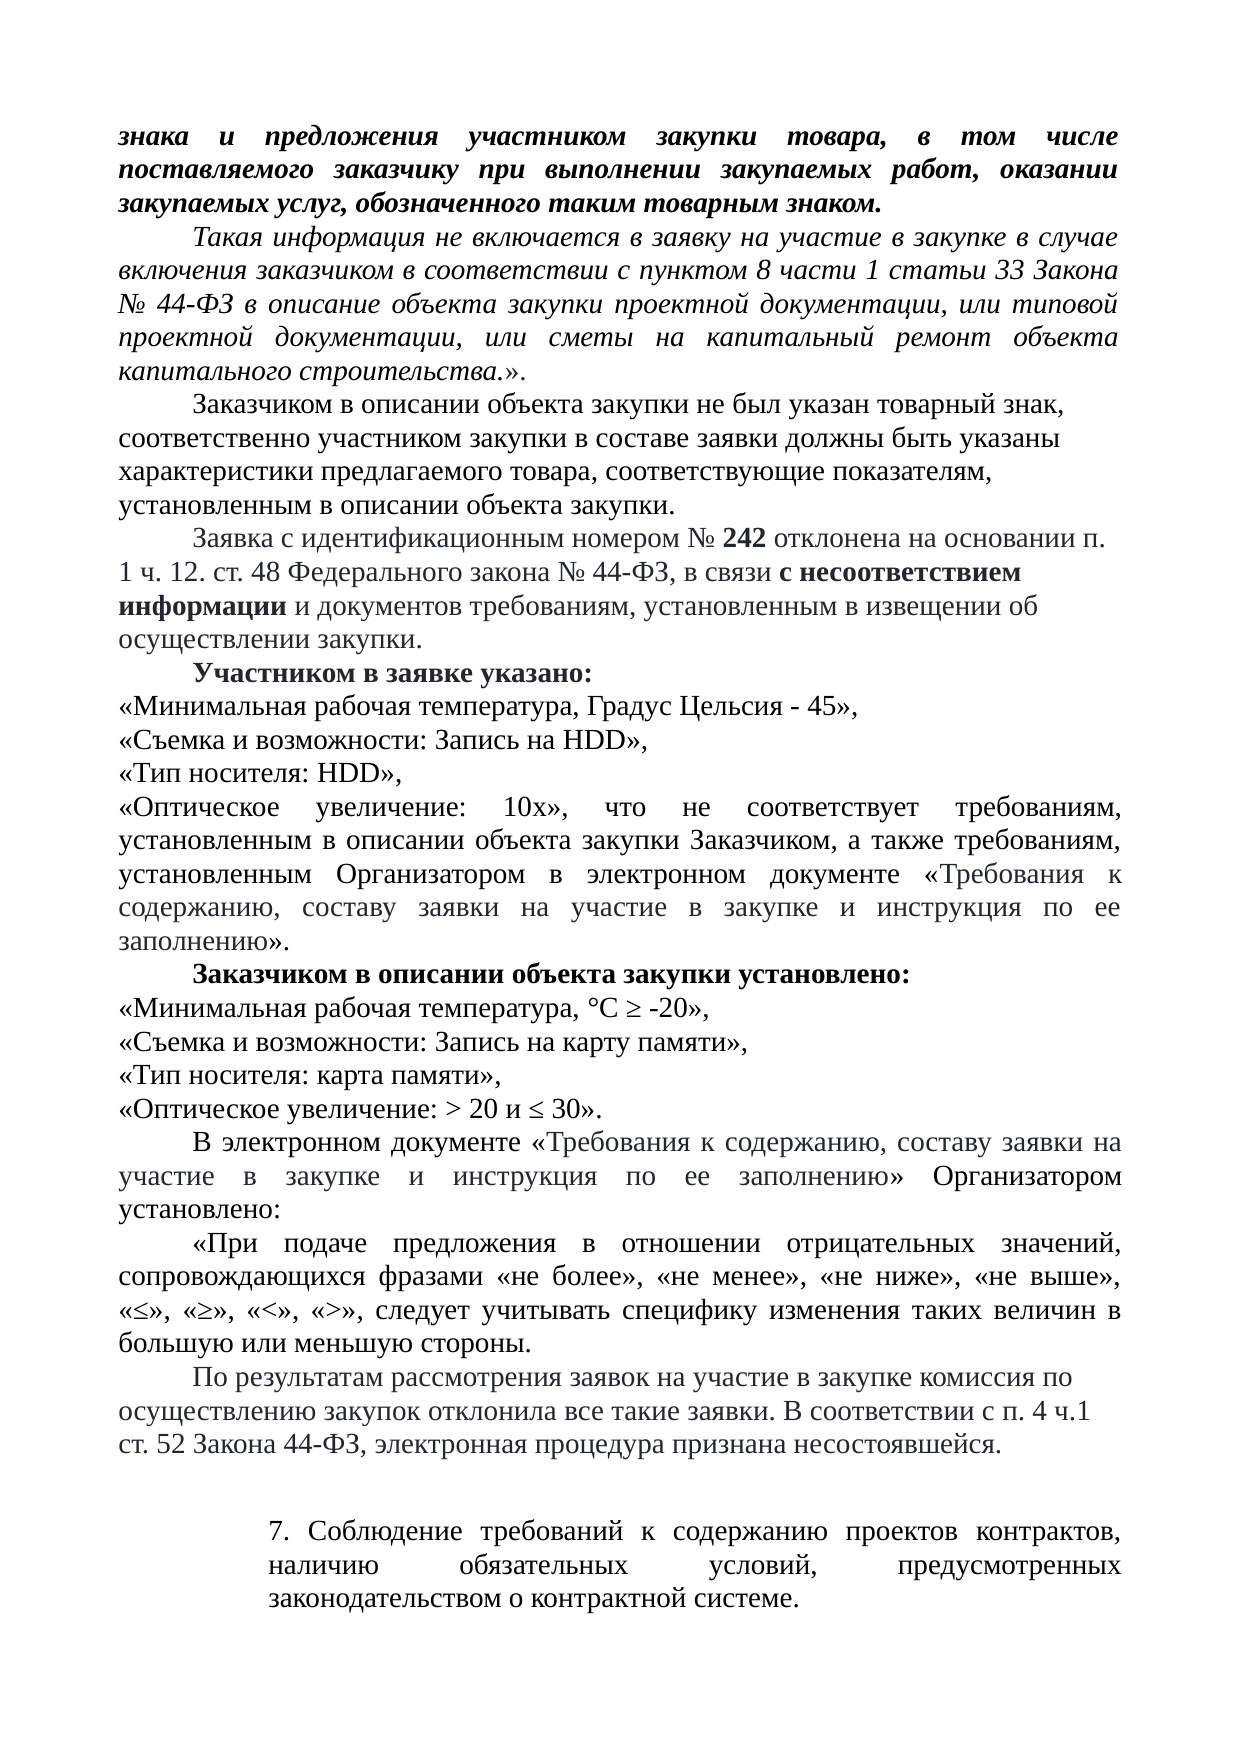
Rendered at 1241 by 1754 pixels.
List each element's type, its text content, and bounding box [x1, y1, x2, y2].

text «Тип носителя: карта памяти», [118, 1057, 1122, 1091]
text По результатам рассмотрения заявок на участие в закупке комиссия по осуществлению закупок отклонила все такие заявки. В соответствии с п. 4 ч.1 ст. 52 Закона 44-ФЗ, электронная процедура признана несостоявшейся. [118, 1359, 1122, 1460]
text «При подаче предложения в отношении отрицательных значений, сопровождающихся фразами «не более», «не менее», «не ниже», «не выше», «≤», «≥», «<», «>», следует учитывать специфику изменения таких величин в большую или меньшую стороны. [118, 1225, 1122, 1359]
text «Минимальная рабочая температура, °С ≥ -20», [118, 990, 1122, 1024]
text Заказчиком в описании объекта закупки установлено: [118, 957, 1122, 990]
text «Съемка и возможности: Запись на карту памяти», [118, 1024, 1122, 1057]
text Заказчиком в описании объекта закупки не был указан товарный знак, соответственно участником закупки в составе заявки должны быть указаны характеристики предлагаемого товара, соответствующие показателям, установленным в описании объекта закупки. [118, 386, 1122, 521]
text «Съемка и возможности: Запись на HDD», [118, 722, 1122, 755]
text Заявка с идентификационным номером № 242 отклонена на основании п. 1 ч. 12. ст. 48 Федерального закона № 44-ФЗ, в связи с несоответствием информации и документов требованиям, установленным в извещении об осуществлении закупки. [118, 521, 1122, 655]
text Участником в заявке указано: [118, 655, 1122, 688]
list 7. Соблюдение требований к содержанию проектов контрактов, наличию обязательных условий, предусмотренных законодательством о контрактной системе. [231, 1513, 1122, 1614]
text «Оптическое увеличение: > 20 и ≤ 30». [118, 1091, 1122, 1124]
text «Минимальная рабочая температура, Градус Цельсия - 45», [118, 688, 1122, 722]
text знака и предложения участником закупки товара, в том числе поставляемого заказчику при выполнении закупаемых работ, оказании закупаемых услуг, обозначенного таким товарным знаком. [118, 118, 1122, 219]
text В электронном документе «Требования к содержанию, составу заявки на участие в закупке и инструкция по ее заполнению» Организатором установлено: [118, 1124, 1122, 1225]
text Такая информация не включается в заявку на участие в закупке в случае включения заказчиком в соответствии с пунктом 8 части 1 статьи 33 Закона № 44-ФЗ в описание объекта закупки проектной документации, или типовой проектной документации, или сметы на капитальный ремонт объекта капитального строительства.». [118, 219, 1122, 386]
text «Оптическое увеличение: 10x», что не соответствует требованиям, установленным в описании объекта закупки Заказчиком, а также требованиям, установленным Организатором в электронном документе «Требования к содержанию, составу заявки на участие в закупке и инструкция по ее заполнению». [118, 789, 1122, 957]
text «Тип носителя: HDD», [118, 755, 1122, 789]
